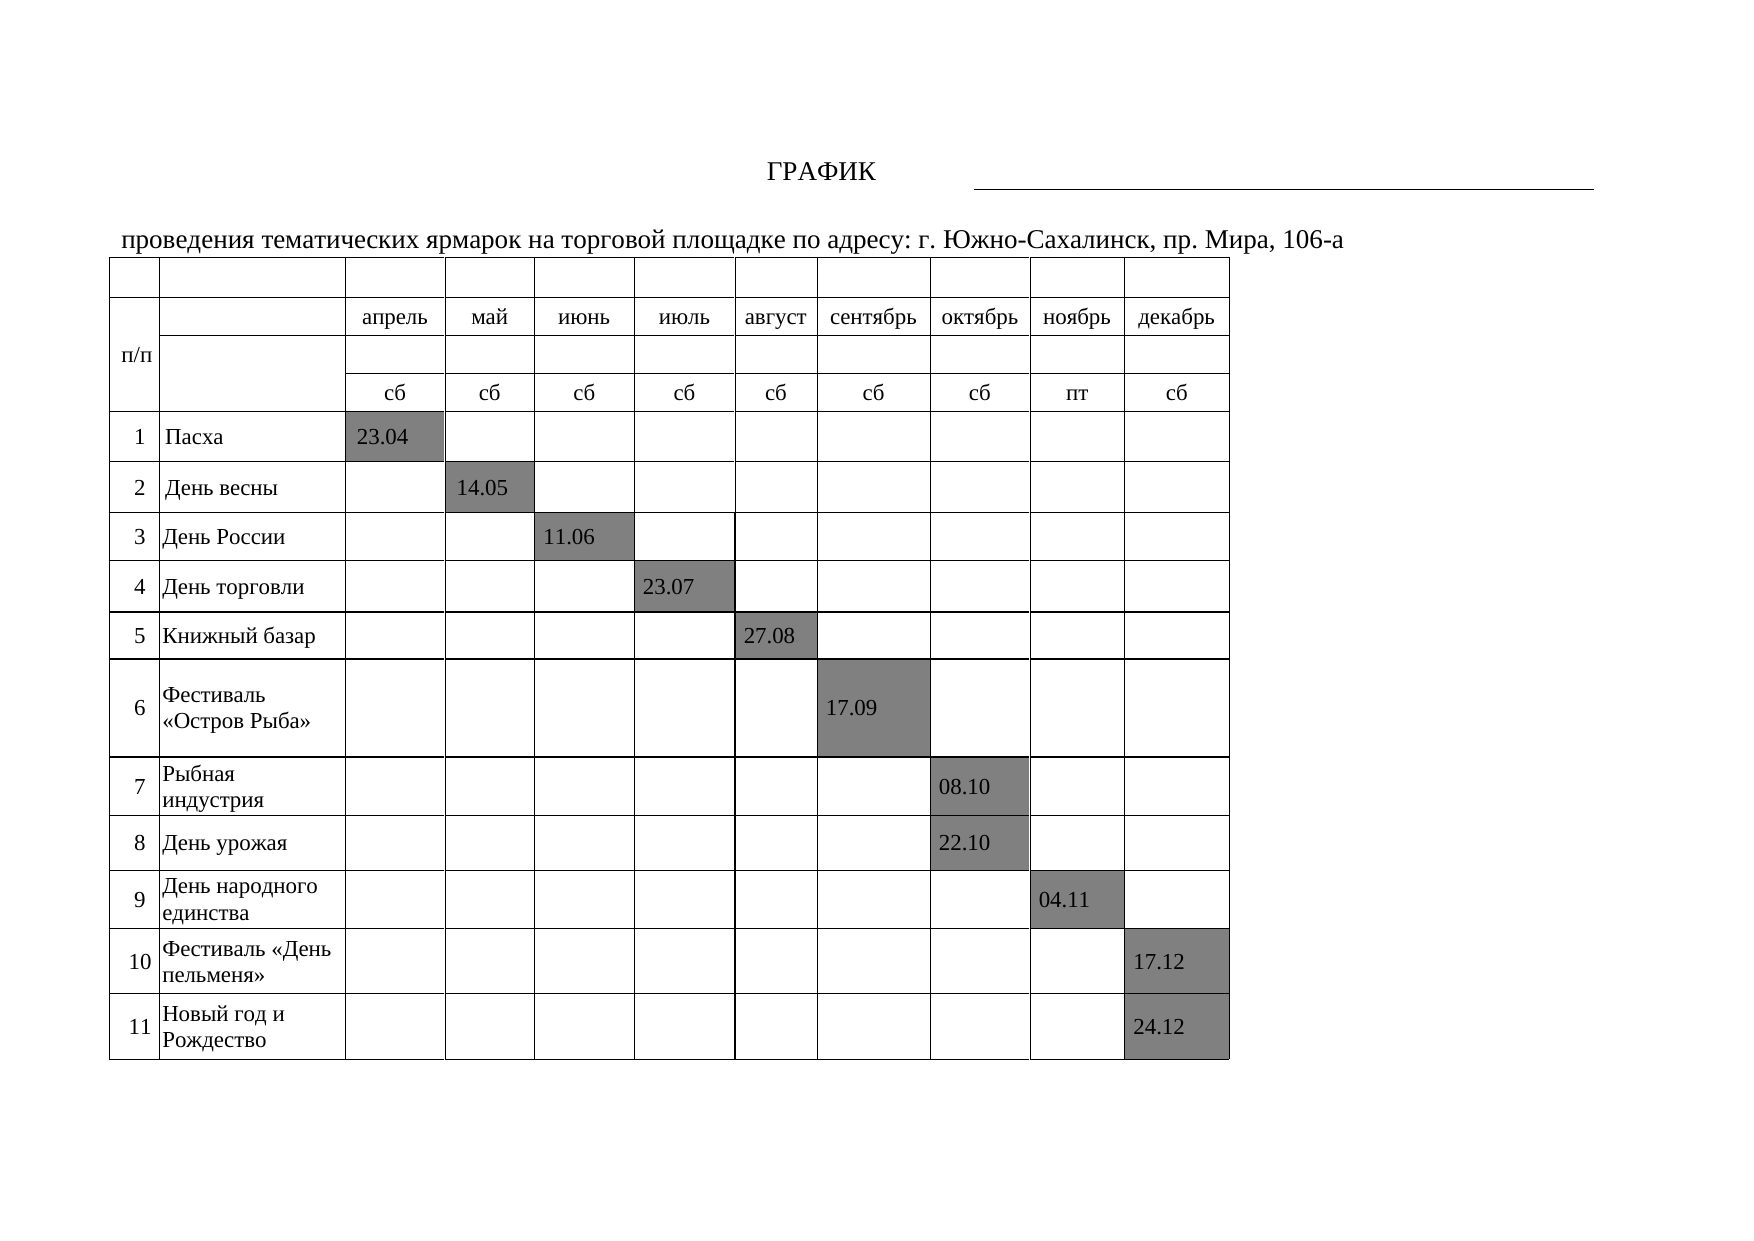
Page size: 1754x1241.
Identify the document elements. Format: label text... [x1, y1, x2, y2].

table_cell [446, 871, 534, 928]
table_cell День урожая [160, 816, 345, 870]
table_cell Новый год и Рождество [160, 994, 345, 1059]
table_cell [818, 758, 930, 815]
table_cell сб [931, 374, 1029, 411]
table_cell июль [635, 298, 734, 335]
table_cell 27.08 [736, 613, 817, 658]
table_cell [446, 561, 534, 611]
table_cell [1125, 613, 1229, 658]
table_cell [635, 871, 734, 928]
table_cell [736, 660, 817, 756]
table_header [736, 258, 817, 297]
table_cell 5 [110, 613, 159, 658]
table_cell [160, 336, 345, 411]
table_cell [818, 929, 930, 993]
table_cell сб [818, 374, 930, 411]
table_cell [1031, 994, 1124, 1059]
table_cell [535, 929, 634, 993]
table_cell апрель [346, 298, 444, 335]
table_cell август [736, 298, 817, 335]
table_cell [931, 336, 1029, 373]
table_cell [535, 462, 634, 512]
table_header [635, 258, 734, 297]
table_cell [535, 412, 634, 461]
table_cell пт [1031, 374, 1124, 411]
table_cell [818, 561, 930, 611]
table_cell Книжный базар [160, 613, 345, 658]
table_cell Фестиваль «День пельменя» [160, 929, 345, 993]
table_cell [1031, 660, 1124, 756]
table_cell [346, 929, 444, 993]
table_cell сб [446, 374, 534, 411]
table_cell 23.07 [635, 561, 734, 611]
table_cell [446, 336, 534, 373]
table_cell сб [736, 374, 817, 411]
table_cell июнь [535, 298, 634, 335]
table_cell [535, 613, 634, 658]
table_cell [635, 336, 734, 373]
table_cell 7 [110, 758, 159, 815]
table_cell [1031, 613, 1124, 658]
table_cell [1031, 462, 1124, 512]
table_header [535, 258, 634, 297]
table_cell [635, 660, 734, 756]
table_cell [736, 816, 817, 870]
table_cell День весны [160, 462, 345, 512]
table_cell [1125, 816, 1229, 870]
table_header [1125, 258, 1229, 297]
table_cell май [446, 298, 534, 335]
table_cell 11 [110, 994, 159, 1059]
table_header [1187, 152, 1594, 189]
table_header ГРАФИК [318, 152, 974, 189]
table_cell 11.06 [535, 513, 634, 560]
table_cell [635, 412, 734, 461]
table_cell [931, 660, 1029, 756]
table_cell [818, 871, 930, 928]
table_cell [346, 613, 444, 658]
table_cell [1125, 412, 1229, 461]
table_cell [635, 613, 734, 658]
table_cell [931, 613, 1029, 658]
table_cell [736, 758, 817, 815]
table_cell [446, 758, 534, 815]
table_cell 8 [110, 816, 159, 870]
table_cell [346, 816, 444, 870]
table_cell [736, 561, 817, 611]
table_cell [736, 929, 817, 993]
table_header [1093, 152, 1187, 189]
table_header [931, 258, 1029, 297]
table_cell [446, 816, 534, 870]
table_header [974, 152, 1093, 189]
table_cell [446, 513, 534, 560]
table_header [118, 152, 318, 189]
table_cell [818, 513, 930, 560]
table_cell [818, 613, 930, 658]
table_cell 4 [110, 561, 159, 611]
table_cell [535, 660, 634, 756]
table_cell День народного единства [160, 871, 345, 928]
table_cell [1125, 660, 1229, 756]
table_cell декабрь [1125, 298, 1229, 335]
table_cell 17.12 [1125, 929, 1229, 993]
table_cell п/п [110, 298, 159, 411]
table_cell [346, 513, 444, 560]
table_cell [1031, 336, 1124, 373]
table_cell [818, 816, 930, 870]
table_cell [346, 462, 444, 512]
table_cell 17.09 [818, 660, 930, 756]
table_cell 3 [110, 513, 159, 560]
table_cell сб [1125, 374, 1229, 411]
table_cell [931, 462, 1029, 512]
table_cell [535, 561, 634, 611]
table_header [446, 258, 534, 297]
table_cell [446, 412, 534, 461]
table_cell [818, 994, 930, 1059]
table_cell 6 [110, 660, 159, 756]
table_cell 04.11 [1031, 871, 1124, 928]
table_cell [736, 412, 817, 461]
table_cell [736, 871, 817, 928]
table_cell 23.04 [346, 412, 444, 461]
table_cell сентябрь [818, 298, 930, 335]
table_cell [818, 462, 930, 512]
table_cell [535, 336, 634, 373]
table_cell [1031, 561, 1124, 611]
table_cell [1031, 513, 1124, 560]
table_cell [931, 412, 1029, 461]
table_cell [736, 336, 817, 373]
table_cell проведения тематических ярмарок на торговой площадке по адресу: г. Южно-Сахалинск, пр. Мира, 106-а [118, 189, 1594, 257]
table_cell [931, 871, 1029, 928]
table_cell [635, 758, 734, 815]
table_cell [635, 462, 734, 512]
table_cell [535, 871, 634, 928]
table_header [1031, 258, 1124, 297]
table_header [346, 258, 444, 297]
table_cell [346, 994, 444, 1059]
table_cell [818, 412, 930, 461]
table_cell [446, 660, 534, 756]
table_cell День торговли [160, 561, 345, 611]
table_header [110, 258, 159, 297]
table_cell [931, 561, 1029, 611]
table_cell [446, 613, 534, 658]
table_cell [931, 929, 1029, 993]
table_cell [736, 462, 817, 512]
table_cell октябрь [931, 298, 1029, 335]
table_cell [1125, 561, 1229, 611]
table_cell ноябрь [1031, 298, 1124, 335]
table_cell [1125, 871, 1229, 928]
table_cell [535, 994, 634, 1059]
table_header [160, 258, 345, 297]
table_cell 9 [110, 871, 159, 928]
table_cell [635, 513, 734, 560]
table_cell сб [535, 374, 634, 411]
table_cell [1031, 412, 1124, 461]
table_cell [1031, 816, 1124, 870]
table_cell [535, 758, 634, 815]
table_cell [160, 298, 345, 335]
table_cell [818, 336, 930, 373]
table_cell [1031, 758, 1124, 815]
table_cell [346, 758, 444, 815]
table_cell [446, 994, 534, 1059]
table_cell 24.12 [1125, 994, 1229, 1059]
table_cell День России [160, 513, 345, 560]
table_cell сб [346, 374, 444, 411]
table_cell 22.10 [931, 816, 1029, 870]
table_cell [346, 871, 444, 928]
table_cell [736, 513, 817, 560]
table_cell 10 [110, 929, 159, 993]
table_cell [1031, 929, 1124, 993]
table_cell [346, 336, 444, 373]
table_cell [446, 929, 534, 993]
table_cell [535, 816, 634, 870]
table_cell [346, 561, 444, 611]
table_cell 2 [110, 462, 159, 512]
table_cell Фестиваль «Остров Рыба» [160, 660, 345, 756]
table_cell Пасха [160, 412, 345, 461]
table_cell 08.10 [931, 758, 1029, 815]
table_cell [1125, 758, 1229, 815]
table_cell [1125, 462, 1229, 512]
table_cell [931, 994, 1029, 1059]
table_cell [1125, 336, 1229, 373]
table_cell 14.05 [446, 462, 534, 512]
table_cell Рыбная индустрия [160, 758, 345, 815]
table_cell [931, 513, 1029, 560]
table_header [818, 258, 930, 297]
table_cell сб [635, 374, 734, 411]
table_cell [635, 929, 734, 993]
table_cell [346, 660, 444, 756]
table_cell [635, 816, 734, 870]
table_cell [635, 994, 734, 1059]
table_cell [736, 994, 817, 1059]
table_cell 1 [110, 412, 159, 461]
table_cell [1125, 513, 1229, 560]
